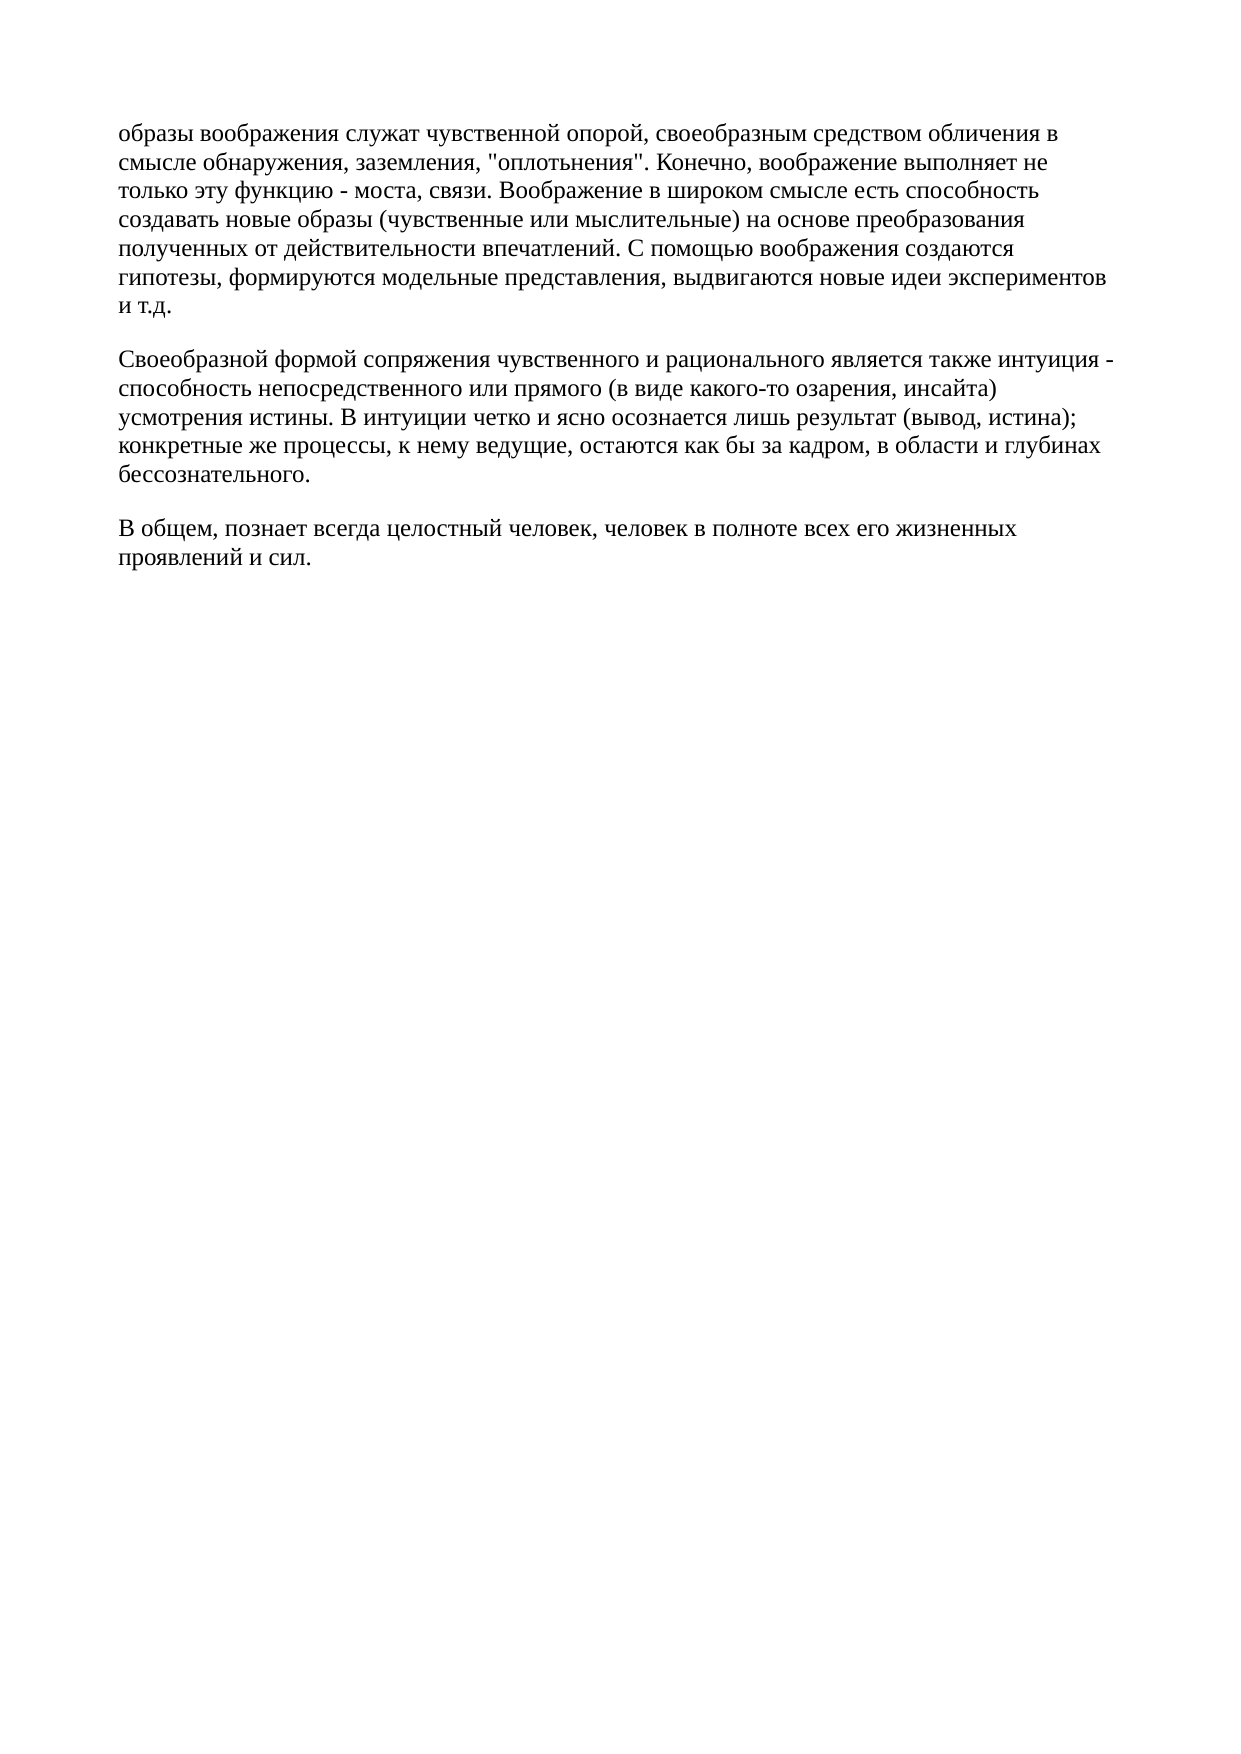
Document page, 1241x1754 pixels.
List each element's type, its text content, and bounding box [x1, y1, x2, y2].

text В общем, познает всегда целостный человек, человек в полноте всех его жизненных проявлений и сил. [118, 513, 1122, 571]
text образы воображения служат чувственной опорой, своеобразным средством обличения в смысле обнаружения, заземления, "оплотьнения". Конечно, воображение выполняет не только эту функцию - моста, связи. Воображение в широком смысле есть способность создавать новые образы (чувственные или мыслительные) на основе преобразования полученных от действительности впечатлений. С помощью воображения создаются гипотезы, формируются модельные представления, выдвигаются новые идеи экспериментов и т.д. [118, 118, 1122, 319]
text Своеобразной формой сопряжения чувственного и рационального является также интуиция - способность непосредственного или прямого (в виде какого-то озарения, инсайта) усмотрения истины. В интуиции четко и ясно осознается лишь результат (вывод, истина); конкретные же процессы, к нему ведущие, остаются как бы за кадром, в области и глубинах бессознательного. [118, 344, 1122, 488]
